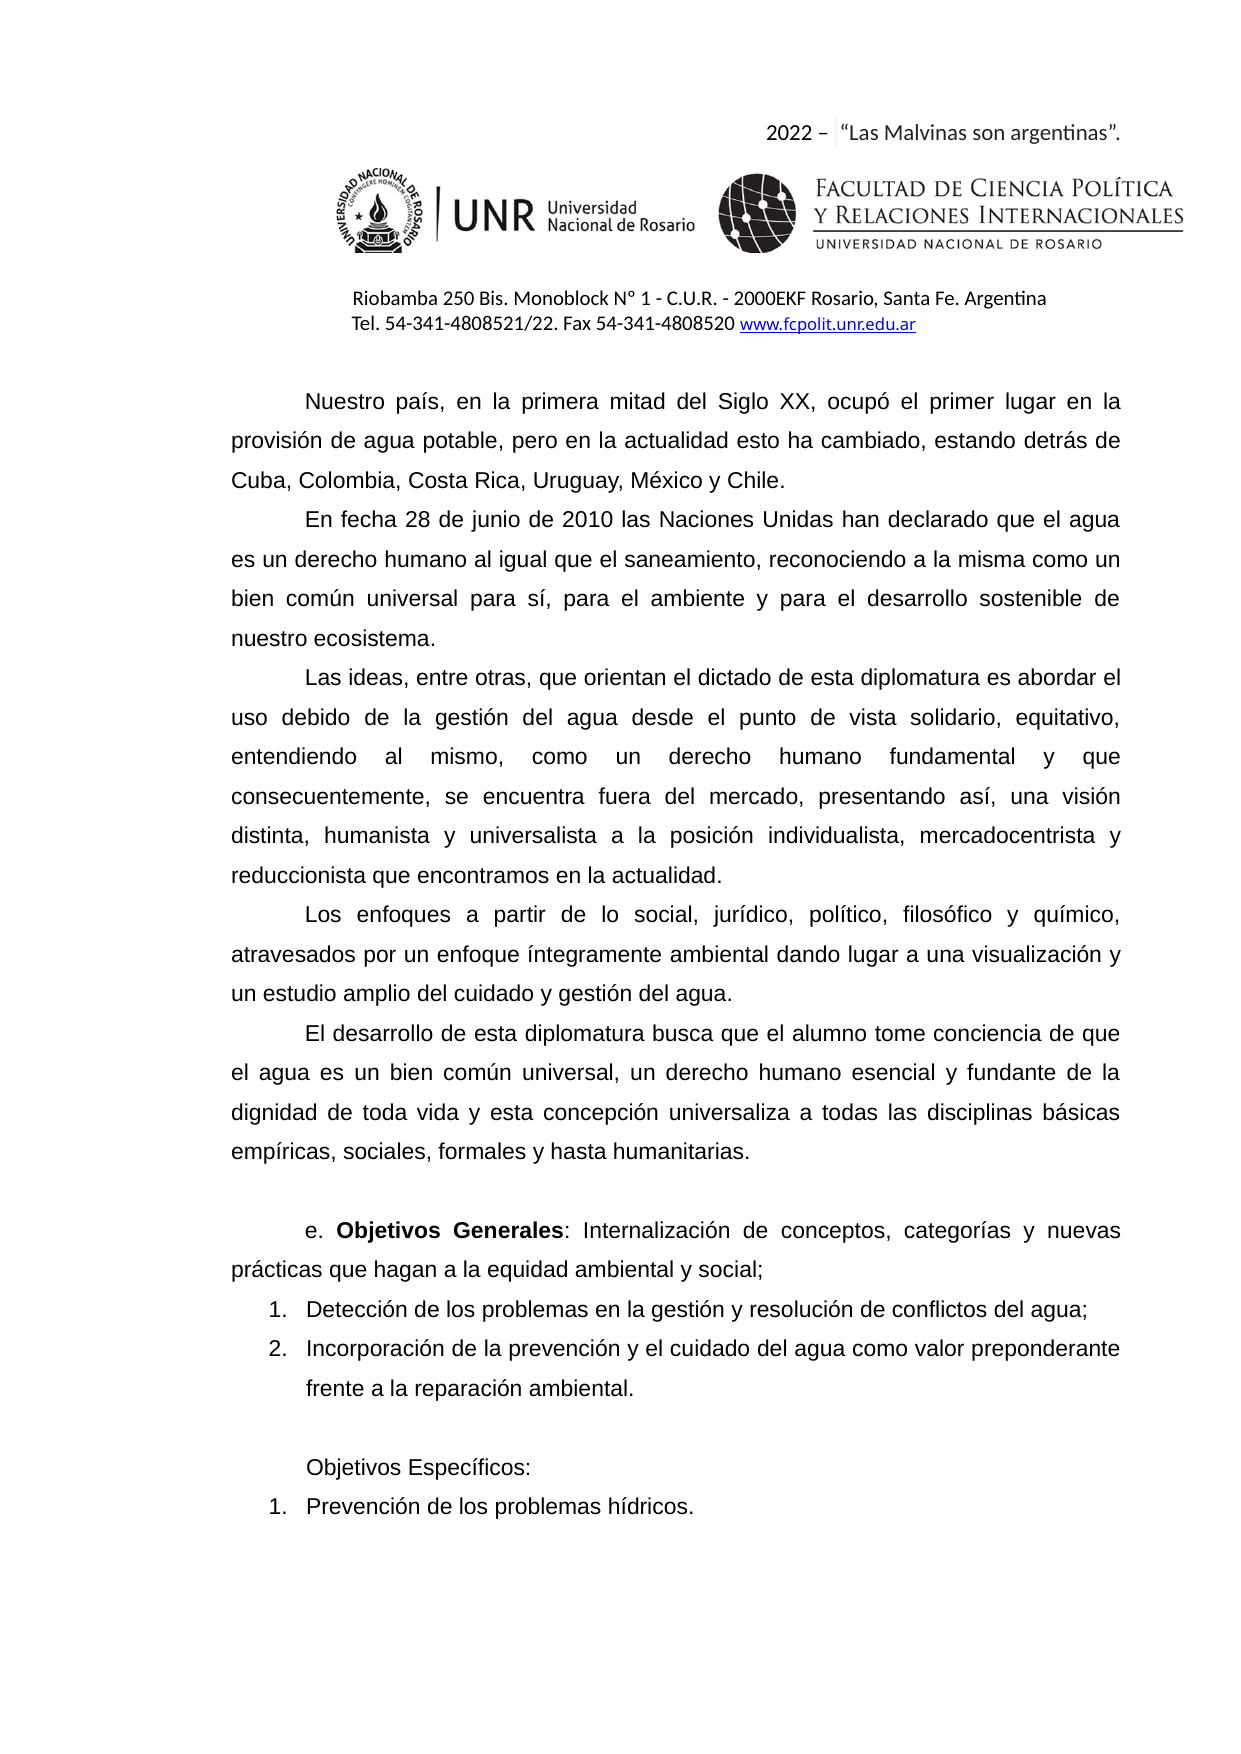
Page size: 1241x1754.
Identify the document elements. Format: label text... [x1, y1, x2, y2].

picture [293, 165, 1239, 253]
subtitle Incorporación de la prevención y el cuidado del agua como valor preponderante frente a la reparación ambiental. [268, 1335, 1121, 1401]
subtitle Los enfoques a partir de lo social, jurídico, político, filosófico y químico, atravesados por un enfoque íntegramente ambiental dando lugar a una visualización y un estudio amplio del cuidado y gestión del agua. [231, 901, 1121, 1006]
subtitle Objetivos Específicos: [306, 1454, 1121, 1480]
subtitle e. Objetivos Generales: Internalización de conceptos, categorías y nuevas prácticas que hagan a la equidad ambiental y social; [231, 1217, 1121, 1283]
subtitle Prevención de los problemas hídricos. [268, 1493, 1121, 1520]
subtitle El desarrollo de esta diplomatura busca que el alumno tome conciencia de que el agua es un bien común universal, un derecho humano esencial y fundante de la dignidad de toda vida y esta concepción universaliza a todas las disciplinas básicas empíricas, sociales, formales y hasta humanitarias. [231, 1019, 1121, 1164]
subtitle Las ideas, entre otras, que orientan el dictado de esta diplomatura es abordar el uso debido de la gestión del agua desde el punto de vista solidario, equitativo, entendiendo al mismo, como un derecho humano fundamental y que consecuentemente, se encuentra fuera del mercado, presentando así, una visión distinta, humanista y universalista a la posición individualista, mercadocentrista y reduccionista que encontramos en la actualidad. [231, 664, 1121, 888]
subtitle Nuestro país, en la primera mitad del Siglo XX, ocupó el primer lugar en la provisión de agua potable, pero en la actualidad esto ha cambiado, estando detrás de Cuba, Colombia, Costa Rica, Uruguay, México y Chile. [231, 388, 1121, 493]
subtitle Detección de los problemas en la gestión y resolución de conflictos del agua; [268, 1296, 1121, 1322]
subtitle En fecha 28 de junio de 2010 las Naciones Unidas han declarado que el agua es un derecho humano al igual que el saneamiento, reconociendo a la misma como un bien común universal para sí, para el ambiente y para el desarrollo sostenible de nuestro ecosistema. [231, 506, 1121, 651]
